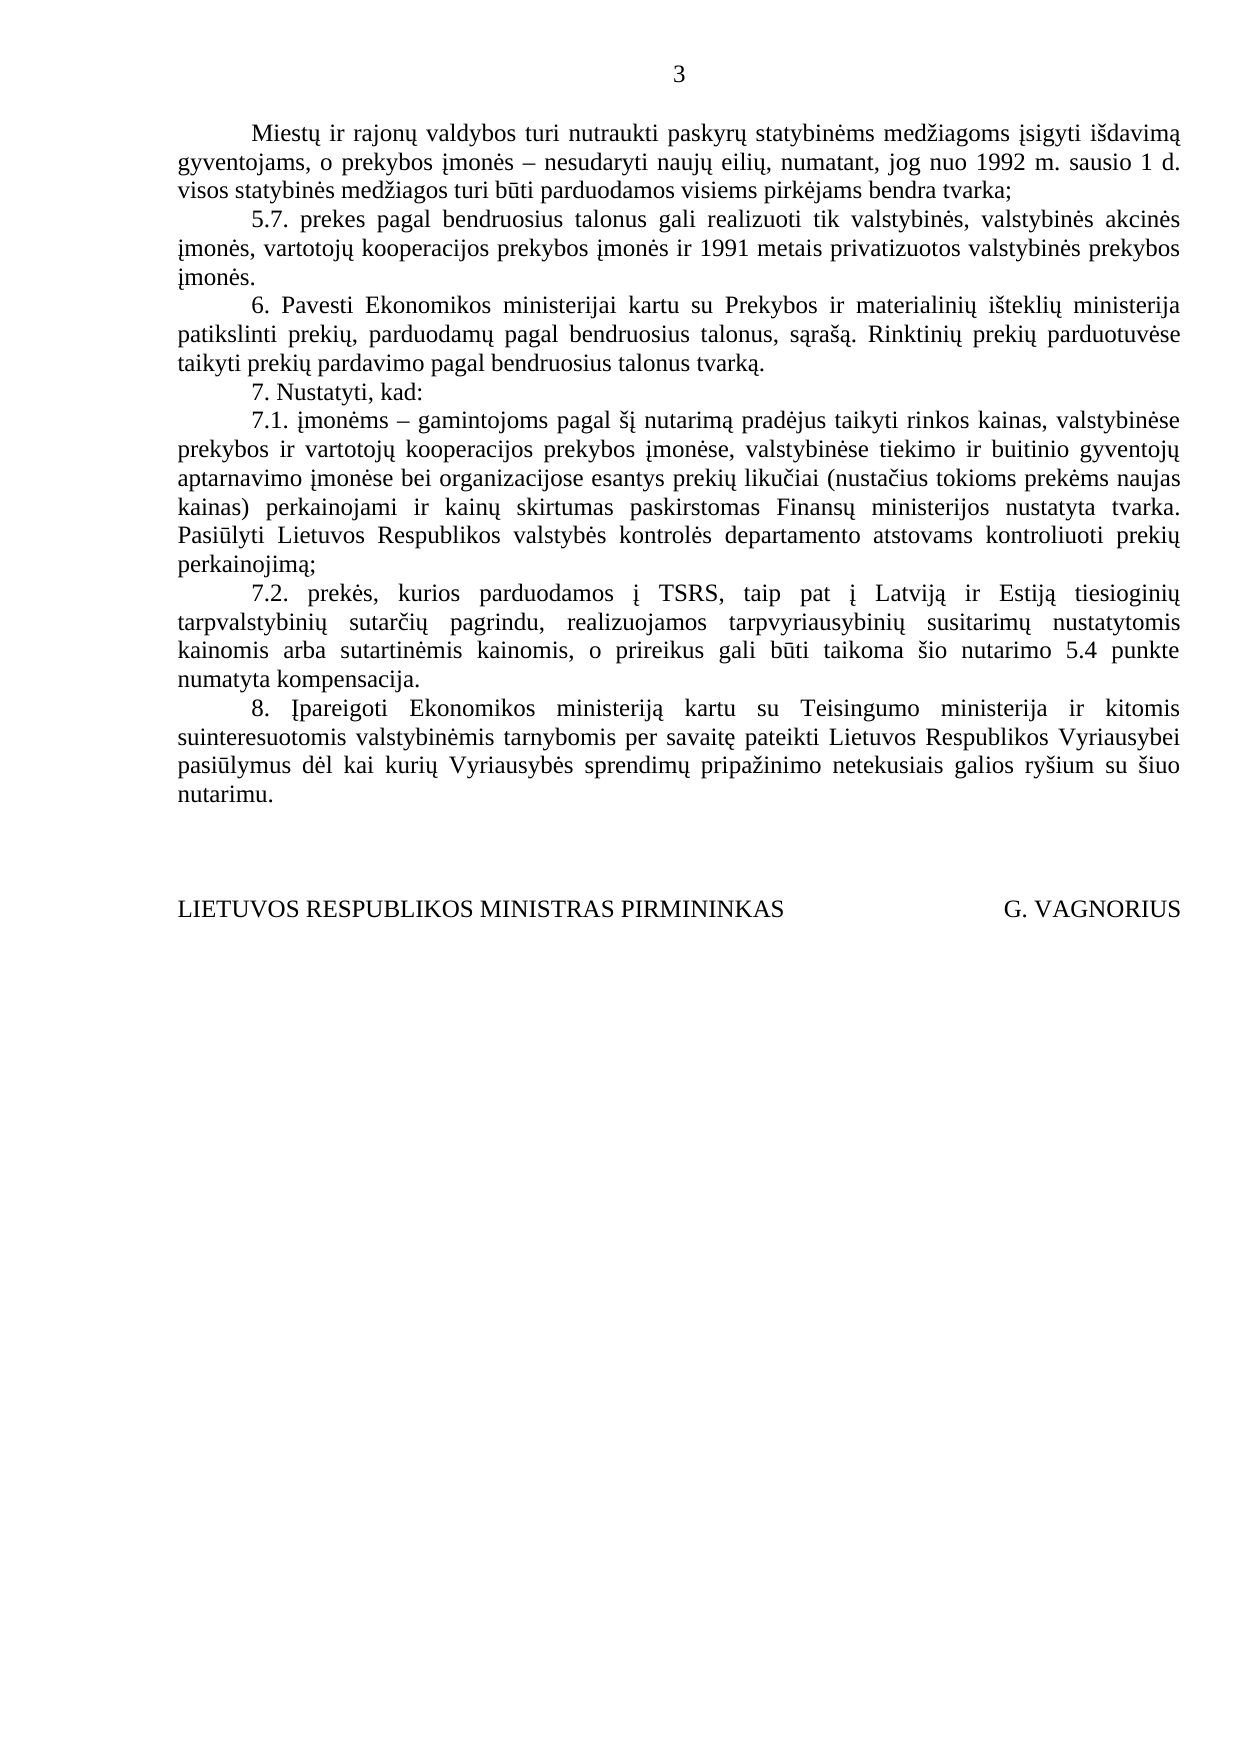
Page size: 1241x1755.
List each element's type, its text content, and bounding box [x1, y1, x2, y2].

text 6. Pavesti Ekonomikos ministerijai kartu su Prekybos ir materialinių išteklių ministerija patikslinti prekių, parduodamų pagal bendruosius talonus, sąrašą. Rinktinių prekių parduotuvėse taikyti prekių pardavimo pagal bendruosius talonus tvarką. [177, 291, 1181, 377]
text 7.2. prekės, kurios parduodamos į TSRS, taip pat į Latviją ir Estiją tiesioginių tarpvalstybinių sutarčių pagrindu, realizuojamos tarpvyriausybinių susitarimų nustatytomis kainomis arba sutartinėmis kainomis, o prireikus gali būti taikoma šio nutarimo 5.4 punkte numatyta kompensacija. [177, 578, 1181, 693]
text 7. Nustatyti, kad: [177, 377, 1181, 406]
text 8. Įpareigoti Ekonomikos ministeriją kartu su Teisingumo ministerija ir kitomis suinteresuotomis valstybinėmis tarnybomis per savaitę pateikti Lietuvos Respublikos Vyriausybei pasiūlymus dėl kai kurių Vyriausybės sprendimų pripažinimo netekusiais galios ryšium su šiuo nutarimu. [177, 693, 1181, 808]
text LIETUVOS RESPUBLIKOS MINISTRAS PIRMININKAS G. VAGNORIUS [177, 894, 1181, 923]
text Miestų ir rajonų valdybos turi nutraukti paskyrų statybinėms medžiagoms įsigyti išdavimą gyventojams, o prekybos įmonės – nesudaryti naujų eilių, numatant, jog nuo 1992 m. sausio 1 d. visos statybinės medžiagos turi būti parduodamos visiems pirkėjams bendra tvarka; [177, 118, 1181, 204]
text 7.1. įmonėms – gamintojoms pagal šį nutarimą pradėjus taikyti rinkos kainas, valstybinėse prekybos ir vartotojų kooperacijos prekybos įmonėse, valstybinėse tiekimo ir buitinio gyventojų aptarnavimo įmonėse bei organizacijose esantys prekių likučiai (nustačius tokioms prekėms naujas kainas) perkainojami ir kainų skirtumas paskirstomas Finansų ministerijos nustatyta tvarka. Pasiūlyti Lietuvos Respublikos valstybės kontrolės departamento atstovams kontroliuoti prekių perkainojimą; [177, 406, 1181, 578]
text 5.7. prekes pagal bendruosius talonus gali realizuoti tik valstybinės, valstybinės akcinės įmonės, vartotojų kooperacijos prekybos įmonės ir 1991 metais privatizuotos valstybinės prekybos įmonės. [177, 204, 1181, 291]
